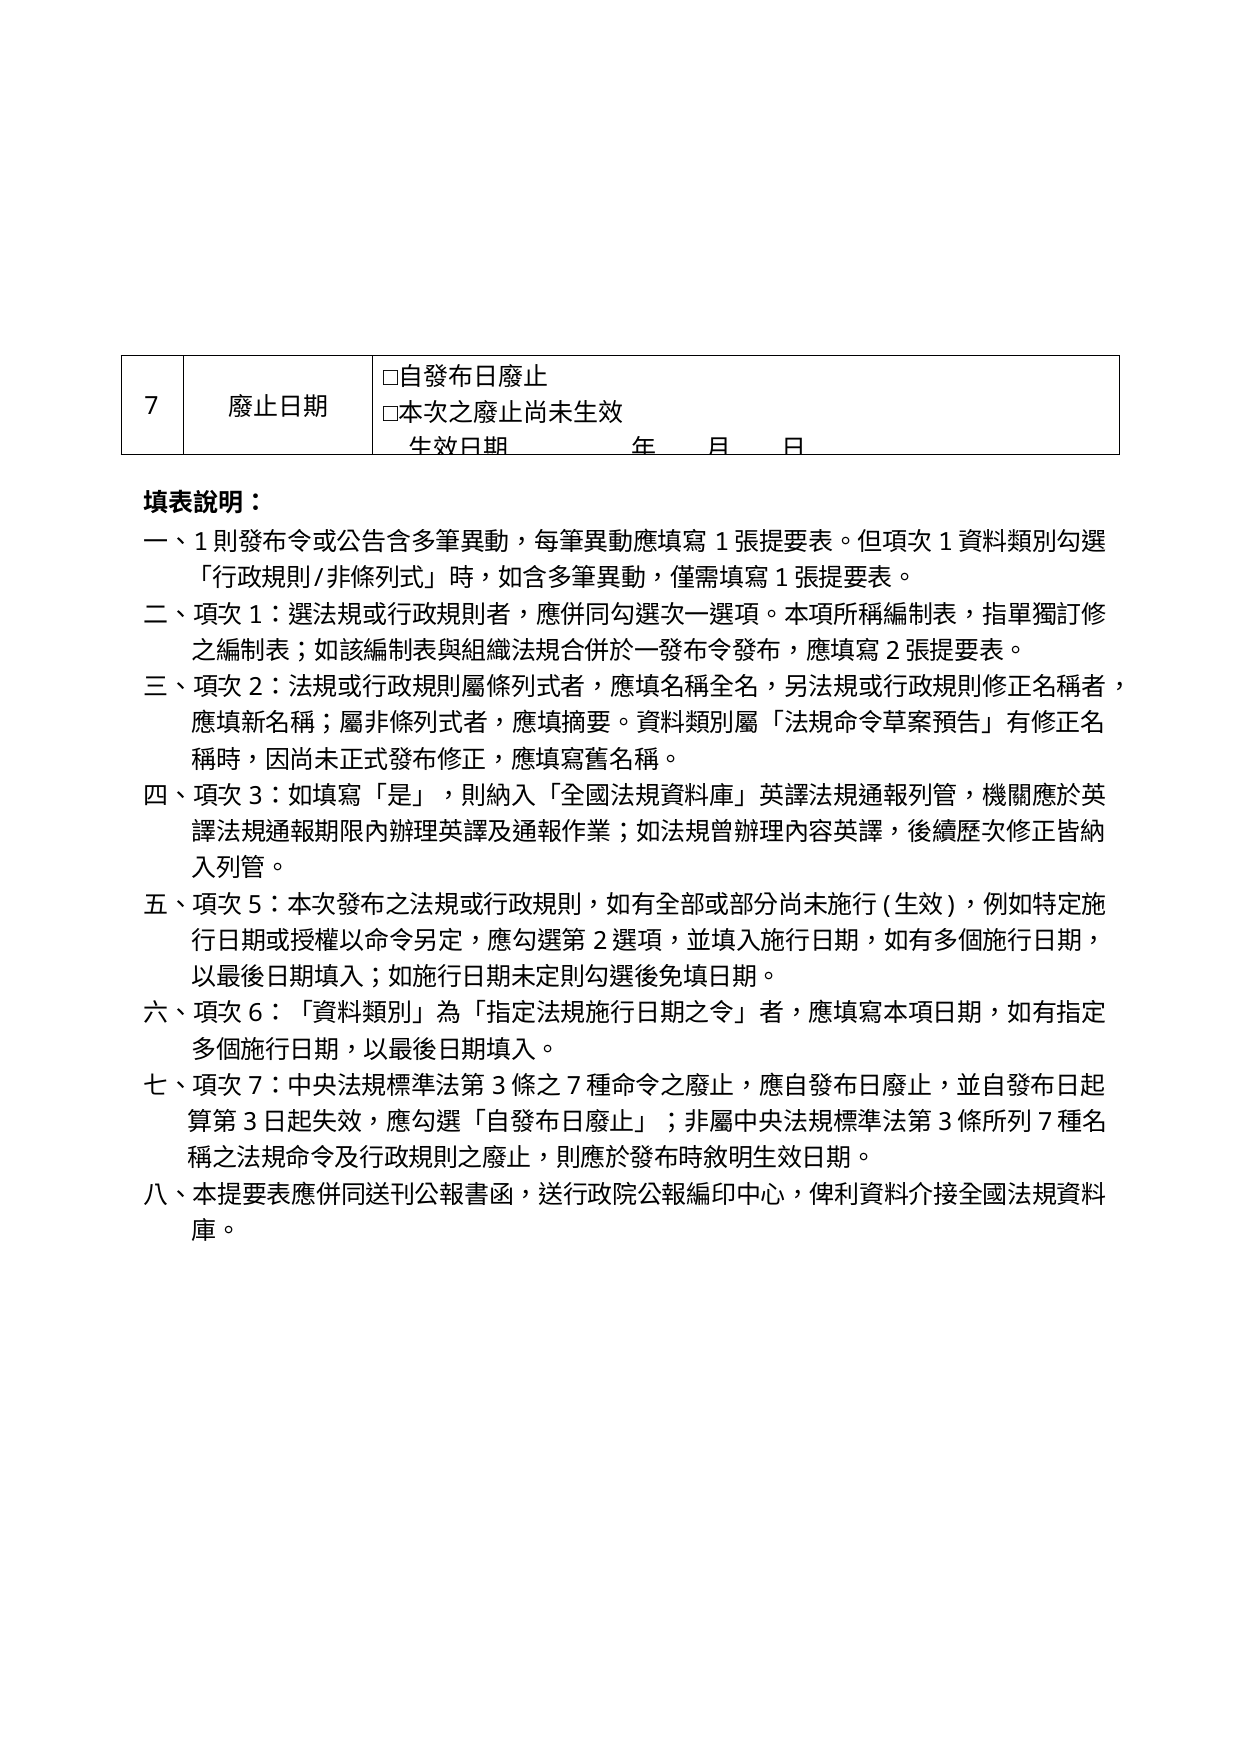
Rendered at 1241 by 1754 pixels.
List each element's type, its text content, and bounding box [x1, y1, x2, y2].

table_cell □自發布日廢止 □本次之廢止尚未生效 生效日期 年 月 日 [373, 356, 1119, 454]
text 填表說明： [143, 459, 1053, 522]
text 一、1則發布令或公告含多筆異動，每筆異動應填寫1張提要表。但項次1資料類別勾選「行政規則/非條列式」時，如含多筆異動，僅需填寫1張提要表。 [143, 522, 1107, 594]
text 四、項次3：如填寫「是」，則納入「全國法規資料庫」英譯法規通報列管，機關應於英譯法規通報期限內辦理英譯及通報作業；如法規曾辦理內容英譯，後續歷次修正皆納入列管。 [143, 775, 1107, 884]
table_cell 廢止日期 [184, 356, 372, 454]
text 五、項次5：本次發布之法規或行政規則，如有全部或部分尚未施行(生效)，例如特定施行日期或授權以命令另定，應勾選第2選項，並填入施行日期，如有多個施行日期，以最後日期填入；如施行日期未定則勾選後免填日期。 [143, 884, 1107, 993]
text 二、項次1：選法規或行政規則者，應併同勾選次一選項。本項所稱編制表，指單獨訂修之編制表；如該編制表與組織法規合併於一發布令發布，應填寫2張提要表。 [143, 594, 1107, 667]
text 六、項次6：「資料類別」為「指定法規施行日期之令」者，應填寫本項日期，如有指定多個施行日期，以最後日期填入。 [143, 993, 1107, 1065]
table_cell 7 [122, 356, 183, 454]
text 七、項次7：中央法規標準法第3條之7種命令之廢止，應自發布日廢止，並自發布日起算第3日起失效，應勾選「自發布日廢止」；非屬中央法規標準法第3條所列7種名稱之法規命令及行政規則之廢止，則應於發布時敘明生效日期。 [143, 1065, 1107, 1174]
text 八、本提要表應併同送刊公報書函，送行政院公報編印中心，俾利資料介接全國法規資料庫。 [143, 1174, 1107, 1247]
text 三、項次2：法規或行政規則屬條列式者，應填名稱全名，另法規或行政規則修正名稱者，應填新名稱；屬非條列式者，應填摘要。資料類別屬「法規命令草案預告」有修正名稱時，因尚未正式發布修正，應填寫舊名稱。 [143, 667, 1107, 775]
